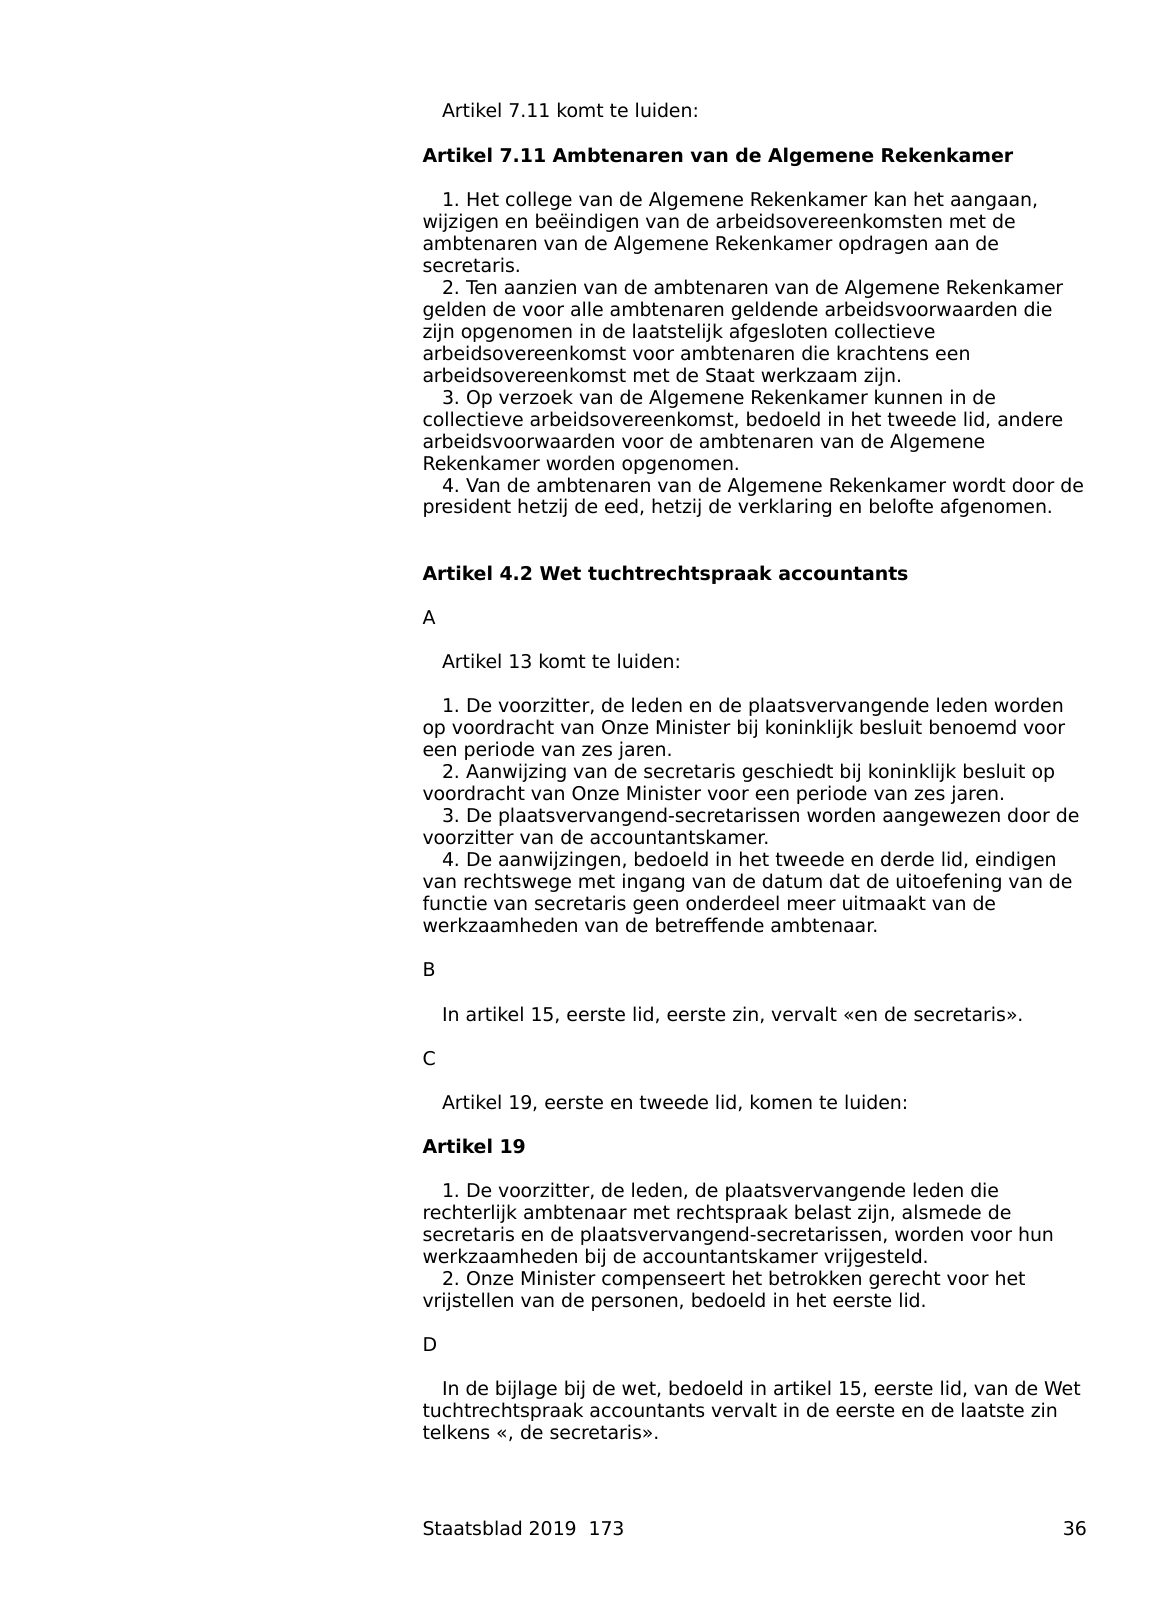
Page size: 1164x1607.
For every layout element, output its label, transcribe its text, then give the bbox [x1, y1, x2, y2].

subtitle Artikel 4.2 Wet tuchtrechtspraak accountants [422, 563, 1087, 585]
subtitle Artikel 19 [422, 1136, 1087, 1158]
text 1. De voorzitter, de leden en de plaatsvervangende leden worden op voordracht van Onze Minister bij koninklijk besluit benoemd voor een periode van zes jaren. [422, 695, 1087, 761]
text A [422, 607, 1087, 629]
text 2. Ten aanzien van de ambtenaren van de Algemene Rekenkamer gelden de voor alle ambtenaren geldende arbeidsvoorwaarden die zijn opgenomen in de laatstelijk afgesloten collectieve arbeidsovereenkomst voor ambtenaren die krachtens een arbeidsovereenkomst met de Staat werkzaam zijn. [422, 277, 1087, 387]
subtitle Artikel 7.11 Ambtenaren van de Algemene Rekenkamer [422, 144, 1087, 167]
text 3. Op verzoek van de Algemene Rekenkamer kunnen in de collectieve arbeidsovereenkomst, bedoeld in het tweede lid, andere arbeidsvoorwaarden voor de ambtenaren van de Algemene Rekenkamer worden opgenomen. [422, 387, 1087, 474]
text B [422, 959, 1087, 981]
text Artikel 19, eerste en tweede lid, komen te luiden: [422, 1092, 1087, 1114]
text 1. De voorzitter, de leden, de plaatsvervangende leden die rechterlijk ambtenaar met rechtspraak belast zijn, alsmede de secretaris en de plaatsvervangend-secretarissen, worden voor hun werkzaamheden bij de accountantskamer vrijgesteld. [422, 1180, 1087, 1268]
text 1. Het college van de Algemene Rekenkamer kan het aangaan, wijzigen en beëindigen van de arbeidsovereenkomsten met de ambtenaren van de Algemene Rekenkamer opdragen aan de secretaris. [422, 189, 1087, 277]
text 4. Van de ambtenaren van de Algemene Rekenkamer wordt door de president hetzij de eed, hetzij de verklaring en belofte afgenomen. [422, 474, 1087, 518]
text Artikel 13 komt te luiden: [422, 651, 1087, 673]
text In artikel 15, eerste lid, eerste zin, vervalt «en de secretaris». [422, 1003, 1087, 1025]
text In de bijlage bij de wet, bedoeld in artikel 15, eerste lid, van de Wet tuchtrechtspraak accountants vervalt in de eerste en de laatste zin telkens «, de secretaris». [422, 1378, 1087, 1444]
text 3. De plaatsvervangend-secretarissen worden aangewezen door de voorzitter van de accountantskamer. [422, 805, 1087, 849]
text 2. Aanwijzing van de secretaris geschiedt bij koninklijk besluit op voordracht van Onze Minister voor een periode van zes jaren. [422, 761, 1087, 805]
text 4. De aanwijzingen, bedoeld in het tweede en derde lid, eindigen van rechtswege met ingang van de datum dat de uitoefening van de functie van secretaris geen onderdeel meer uitmaakt van de werkzaamheden van de betreffende ambtenaar. [422, 849, 1087, 937]
text 2. Onze Minister compenseert het betrokken gerecht voor het vrijstellen van de personen, bedoeld in het eerste lid. [422, 1268, 1087, 1312]
text C [422, 1048, 1087, 1069]
text D [422, 1334, 1087, 1356]
text Artikel 7.11 komt te luiden: [422, 100, 1087, 122]
